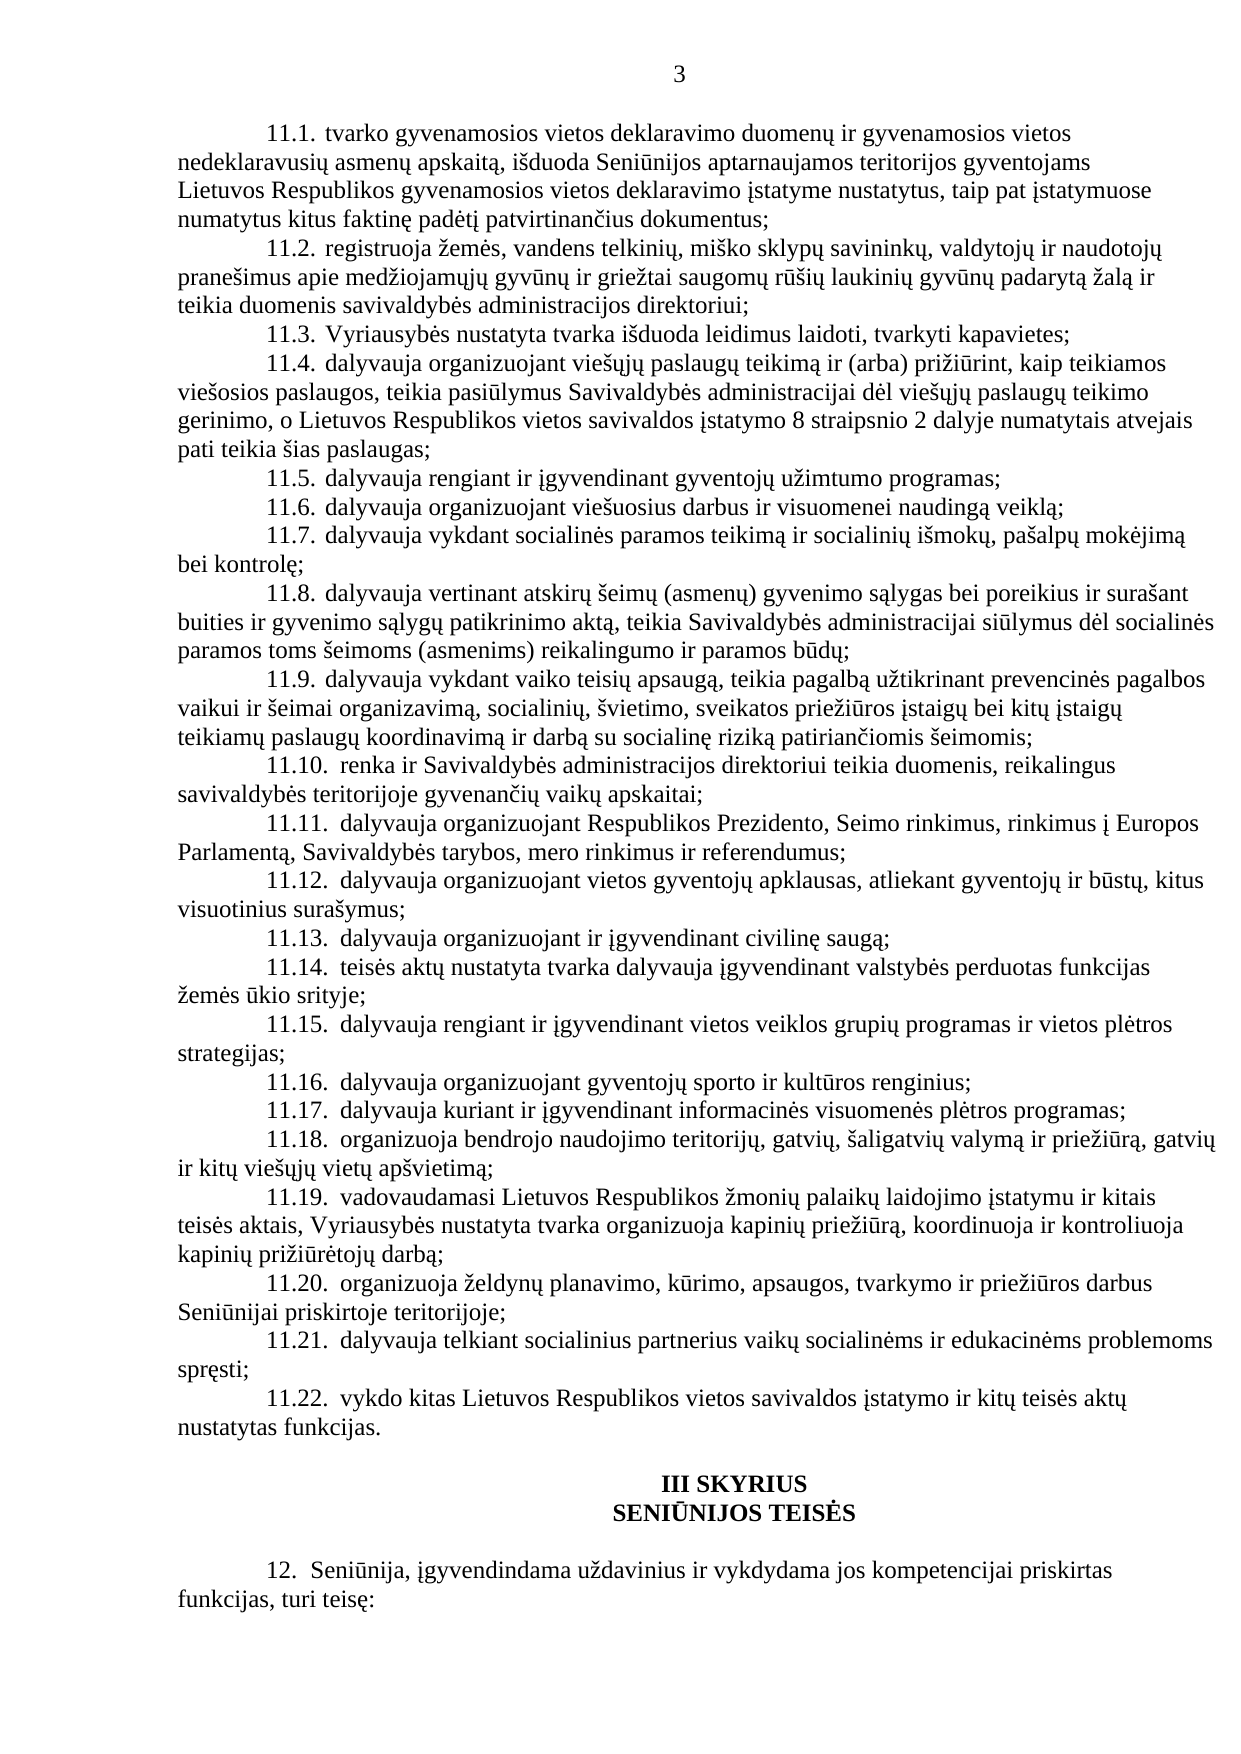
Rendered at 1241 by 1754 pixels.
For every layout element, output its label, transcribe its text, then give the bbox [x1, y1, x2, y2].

text 11.2. registruoja žemės, vandens telkinių, miško sklypų savininkų, valdytojų ir naudotojų pranešimus apie medžiojamųjų gyvūnų ir griežtai saugomų rūšių laukinių gyvūnų padarytą žalą ir teikia duomenis savivaldybės administracijos direktoriui; [177, 233, 1181, 319]
text 12. Seniūnija, įgyvendindama uždavinius ir vykdydama jos kompetencijai priskirtas funkcijas, turi teisę: [177, 1556, 1216, 1613]
text 11.10. renka ir Savivaldybės administracijos direktoriui teikia duomenis, reikalingus savivaldybės teritorijoje gyvenančių vaikų apskaitai; [177, 751, 1216, 808]
subtitle III SKYRIUS [252, 1469, 1216, 1498]
text 11.22. vykdo kitas Lietuvos Respublikos vietos savivaldos įstatymo ir kitų teisės aktų nustatytas funkcijas. [177, 1383, 1216, 1441]
text 11.14. teisės aktų nustatyta tvarka dalyvauja įgyvendinant valstybės perduotas funkcijas žemės ūkio srityje; [177, 952, 1216, 1009]
text 11.9. dalyvauja vykdant vaiko teisių apsaugą, teikia pagalbą užtikrinant prevencinės pagalbos vaikui ir šeimai organizavimą, socialinių, švietimo, sveikatos priežiūros įstaigų bei kitų įstaigų teikiamų paslaugų koordinavimą ir darbą su socialinę riziką patiriančiomis šeimomis; [177, 664, 1216, 751]
text 11.4. dalyvauja organizuojant viešųjų paslaugų teikimą ir (arba) prižiūrint, kaip teikiamos viešosios paslaugos, teikia pasiūlymus Savivaldybės administracijai dėl viešųjų paslaugų teikimo gerinimo, o Lietuvos Respublikos vietos savivaldos įstatymo 8 straipsnio 2 dalyje numatytais atvejais pati teikia šias paslaugas; [177, 348, 1216, 463]
text 11.12. dalyvauja organizuojant vietos gyventojų apklausas, atliekant gyventojų ir būstų, kitus visuotinius surašymus; [177, 866, 1216, 923]
text 11.11. dalyvauja organizuojant Respublikos Prezidento, Seimo rinkimus, rinkimus į Europos Parlamentą, Savivaldybės tarybos, mero rinkimus ir referendumus; [177, 808, 1216, 866]
text 11.17. dalyvauja kuriant ir įgyvendinant informacinės visuomenės plėtros programas; [177, 1096, 1216, 1124]
text 11.5. dalyvauja rengiant ir įgyvendinant gyventojų užimtumo programas; [177, 463, 1216, 492]
text 11.3. Vyriausybės nustatyta tvarka išduoda leidimus laidoti, tvarkyti kapavietes; [177, 319, 1181, 348]
text 11.21. dalyvauja telkiant socialinius partnerius vaikų socialinėms ir edukacinėms problemoms spręsti; [177, 1326, 1216, 1383]
subtitle SENIŪNIJOS TEISĖS [252, 1498, 1216, 1527]
text 11.8. dalyvauja vertinant atskirų šeimų (asmenų) gyvenimo sąlygas bei poreikius ir surašant buities ir gyvenimo sąlygų patikrinimo aktą, teikia Savivaldybės administracijai siūlymus dėl socialinės paramos toms šeimoms (asmenims) reikalingumo ir paramos būdų; [177, 578, 1216, 664]
text 11.19. vadovaudamasi Lietuvos Respublikos žmonių palaikų laidojimo įstatymu ir kitais teisės aktais, Vyriausybės nustatyta tvarka organizuoja kapinių priežiūrą, koordinuoja ir kontroliuoja kapinių prižiūrėtojų darbą; [177, 1182, 1216, 1268]
text 11.1. tvarko gyvenamosios vietos deklaravimo duomenų ir gyvenamosios vietos nedeklaravusių asmenų apskaitą, išduoda Seniūnijos aptarnaujamos teritorijos gyventojams Lietuvos Respublikos gyvenamosios vietos deklaravimo įstatyme nustatytus, taip pat įstatymuose numatytus kitus faktinę padėtį patvirtinančius dokumentus; [177, 118, 1181, 233]
text 11.13. dalyvauja organizuojant ir įgyvendinant civilinę saugą; [177, 923, 1216, 952]
text 11.20. organizuoja želdynų planavimo, kūrimo, apsaugos, tvarkymo ir priežiūros darbus Seniūnijai priskirtoje teritorijoje; [177, 1268, 1216, 1326]
text 11.18. organizuoja bendrojo naudojimo teritorijų, gatvių, šaligatvių valymą ir priežiūrą, gatvių ir kitų viešųjų vietų apšvietimą; [177, 1124, 1216, 1182]
text 11.7. dalyvauja vykdant socialinės paramos teikimą ir socialinių išmokų, pašalpų mokėjimą bei kontrolę; [177, 521, 1216, 578]
text 11.16. dalyvauja organizuojant gyventojų sporto ir kultūros renginius; [177, 1067, 1216, 1096]
text 11.6. dalyvauja organizuojant viešuosius darbus ir visuomenei naudingą veiklą; [177, 492, 1216, 521]
text 11.15. dalyvauja rengiant ir įgyvendinant vietos veiklos grupių programas ir vietos plėtros strategijas; [177, 1009, 1216, 1067]
